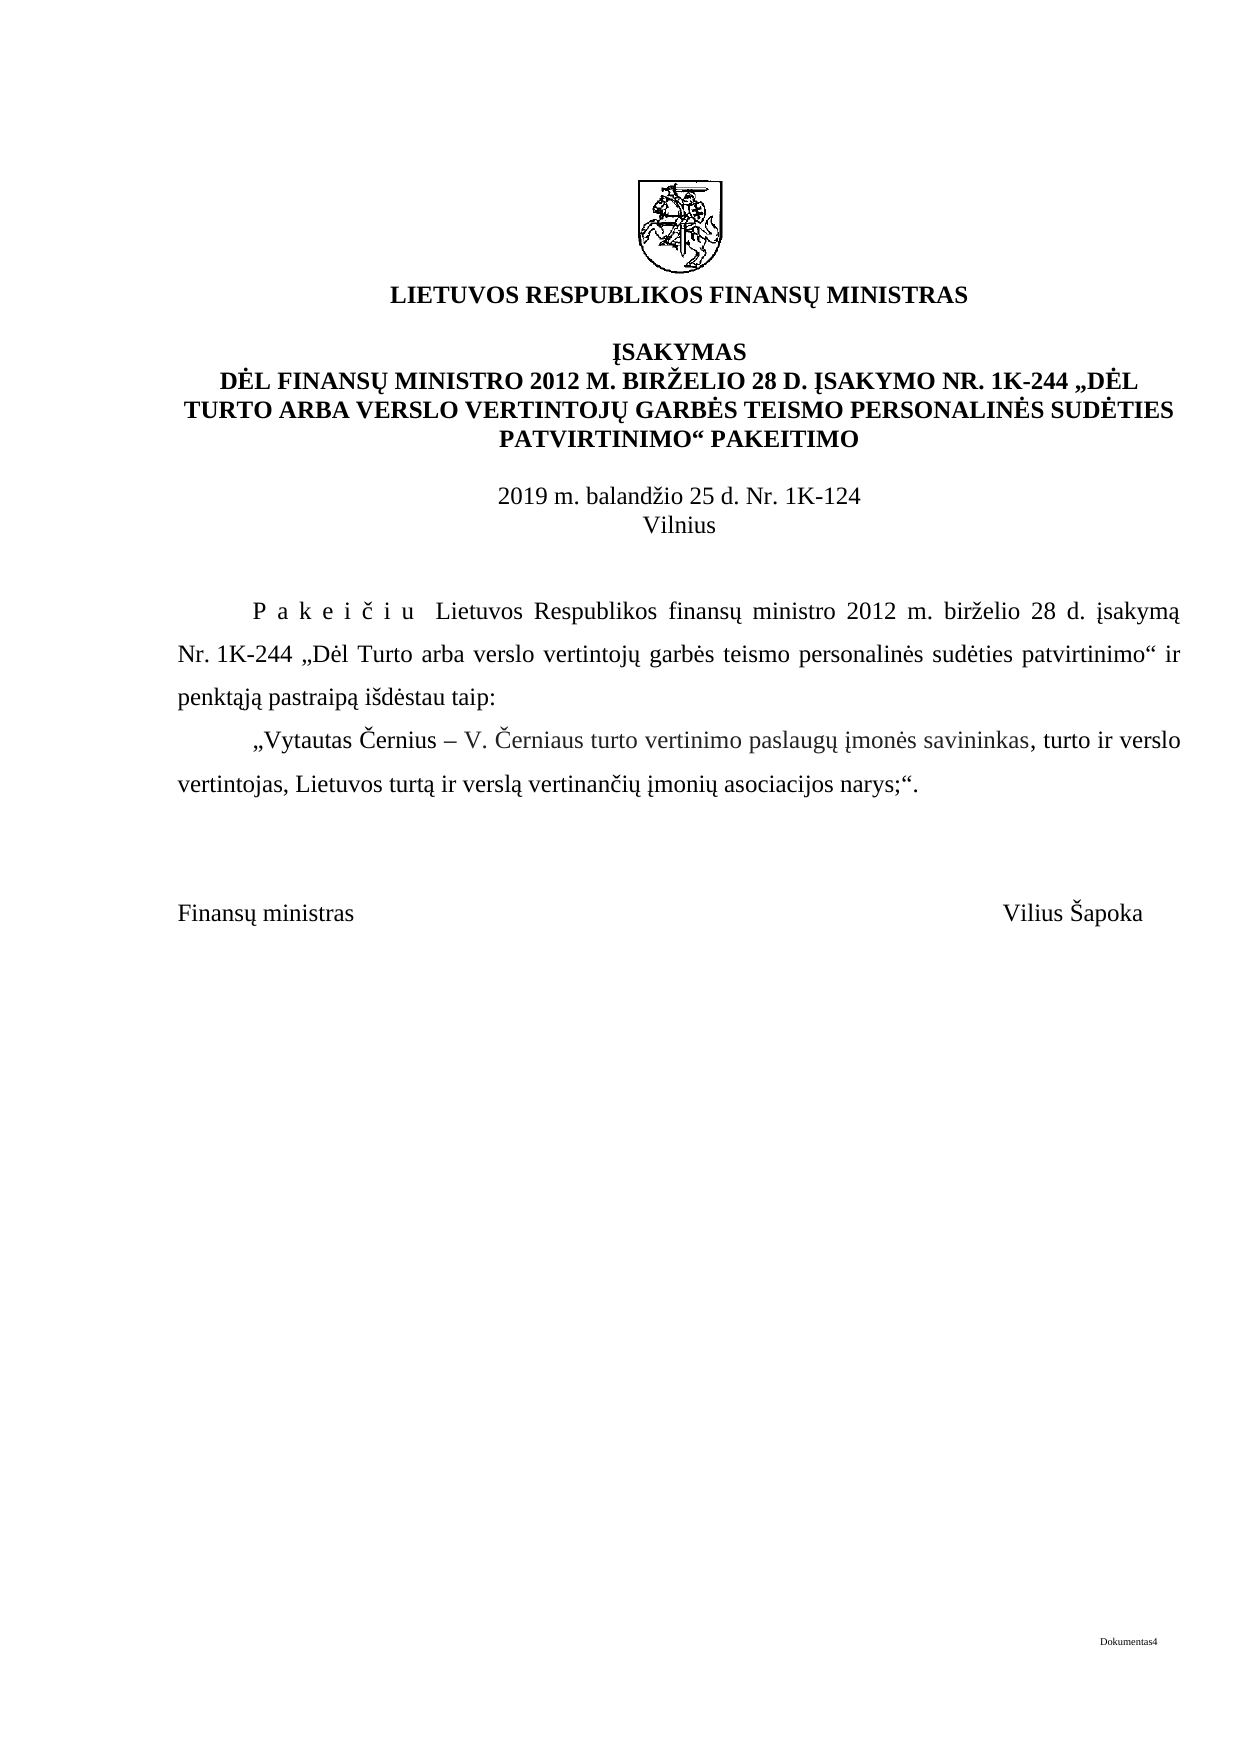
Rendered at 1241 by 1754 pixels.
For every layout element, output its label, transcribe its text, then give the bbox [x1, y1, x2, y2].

text 2019 m. balandžio 25 d. Nr. 1K-124 [177, 481, 1181, 510]
text Vilnius [177, 510, 1181, 539]
text LIETUVOS RESPUBLIKOS FINANSŲ MINISTRAS [177, 280, 1181, 309]
text Finansų ministras Vilius Šapoka [177, 898, 1181, 927]
text ĮSAKYMAS [177, 337, 1181, 366]
text DĖL FINANSŲ MINISTRO 2012 M. BIRŽELIO 28 D. ĮSAKYMO NR. 1K-244 „DĖL TURTO ARBA VERSLO VERTINTOJŲ GARBĖS TEISMO PERSONALINĖS SUDĖTIES PATVIRTINIMO“ PAKEITIMO [177, 366, 1181, 452]
text „Vytautas Černius – V. Černiaus turto vertinimo paslaugų įmonės savininkas, turto ir verslo vertintojas, Lietuvos turtą ir verslą vertinančių įmonių asociacijos narys;“. [177, 726, 1181, 797]
text P a k e i č i u Lietuvos Respublikos finansų ministro 2012 m. birželio 28 d. įsakymą Nr. 1K-244 „Dėl Turto arba verslo vertintojų garbės teismo personalinės sudėties patvirtinimo“ ir penktąją pastraipą išdėstau taip: [177, 596, 1181, 711]
